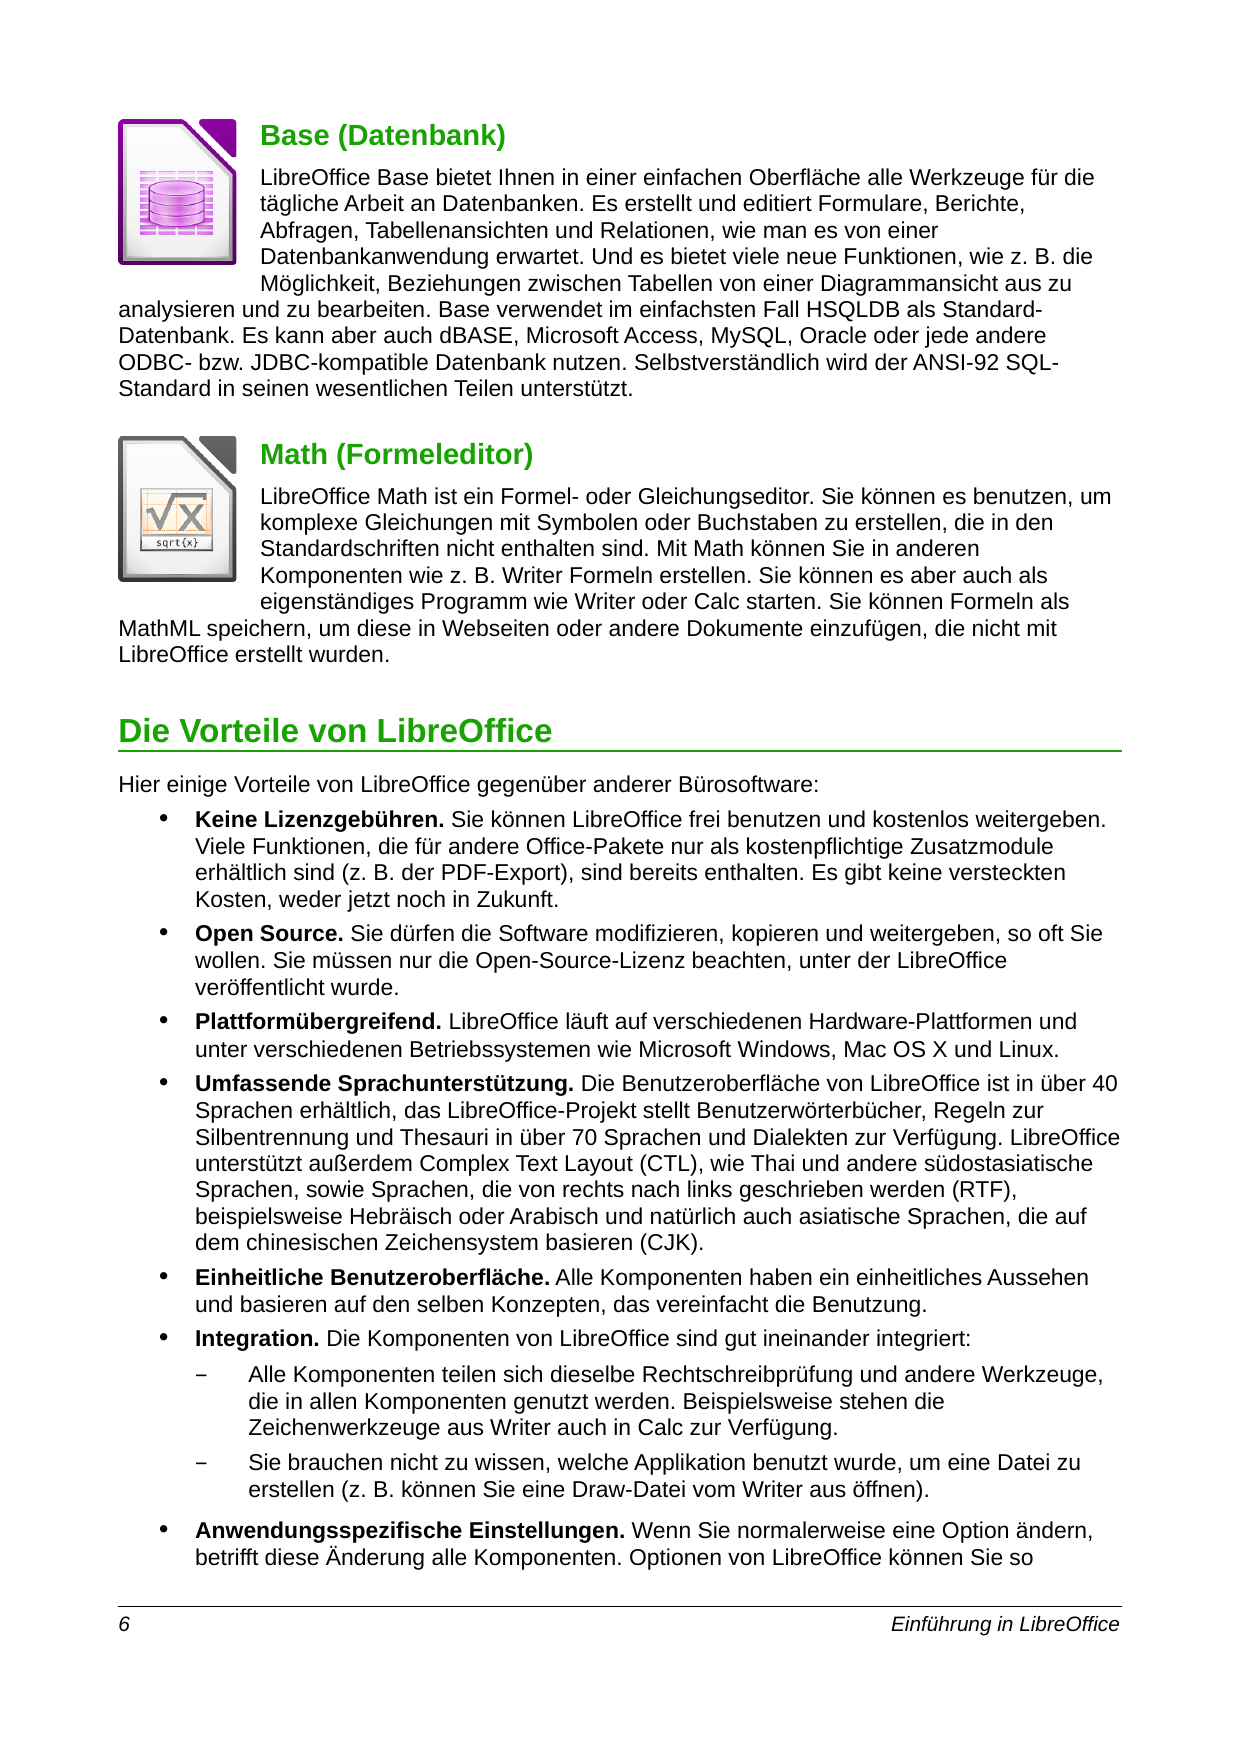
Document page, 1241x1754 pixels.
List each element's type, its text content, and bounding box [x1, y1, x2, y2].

subtitle Die Vorteile von LibreOffice [118, 712, 1122, 750]
list Plattformübergreifend. LibreOffice läuft auf verschiedenen Hardware-Plattformen und unter verschiedenen Betriebssystemen wie Microsoft Windows, Mac OS X und Linux. [156, 1006, 1122, 1062]
text LibreOffice Base bietet Ihnen in einer einfachen Oberfläche alle Werkzeuge für die tägliche Arbeit an Datenbanken. Es erstellt und editiert Formulare, Berichte, Abfragen, Tabellenansichten und Relationen, wie man es von einer Datenbankanwendung erwartet. Und es bietet viele neue Funktionen, wie z. B. die Möglichkeit, Beziehungen zwischen Tabellen von einer Diagrammansicht aus zu analysieren und zu bearbeiten. Base verwendet im einfachsten Fall HSQLDB als Standard-Datenbank. Es kann aber auch dBASE, Microsoft Access, MySQL, Oracle oder jede andere ODBC- bzw. JDBC-kompatible Datenbank nutzen. Selbstverständlich wird der ANSI-92 SQL-Standard in seinen wesentlichen Teilen unterstützt. [118, 164, 1122, 401]
text LibreOffice Math ist ein Formel- oder Gleichungseditor. Sie können es benutzen, um komplexe Gleichungen mit Symbolen oder Buchstaben zu erstellen, die in den Standardschriften nicht enthalten sind. Mit Math können Sie in anderen Komponenten wie z. B. Writer Formeln erstellen. Sie können es aber auch als eigenständiges Programm wie Writer oder Calc starten. Sie können Formeln als MathML speichern, um diese in Webseiten oder andere Dokumente einzufügen, die nicht mit LibreOffice erstellt wurden. [118, 483, 1122, 667]
list Anwendungsspezifische Einstellungen. Wenn Sie normalerweise eine Option ändern, betrifft diese Änderung alle Komponenten. Optionen von LibreOffice können Sie so [156, 1515, 1122, 1570]
list Open Source. Sie dürfen die Software modifizieren, kopieren und weitergeben, so oft Sie wollen. Sie müssen nur die Open-Source-Lizenz beachten, unter der LibreOffice veröffentlicht wurde. [156, 918, 1122, 1000]
list Keine Lizenzgebühren. Sie können LibreOffice frei benutzen und kostenlos weitergeben. Viele Funktionen, die für andere Office-Pakete nur als kostenpflichtige Zusatzmodule erhältlich sind (z. B. der PDF-Export), sind bereits enthalten. Es gibt keine versteckten Kosten, weder jetzt noch in Zukunft. [156, 804, 1122, 912]
picture [118, 436, 237, 582]
list Integration. Die Komponenten von LibreOffice sind gut ineinander integriert: [156, 1323, 1122, 1353]
list Alle Komponenten teilen sich dieselbe Rechtschreibprüfung und andere Werkzeuge, die in allen Komponenten genutzt werden. Beispielsweise stehen die Zeichenwerkzeuge aus Writer auch in Calc zur Verfügung. [195, 1359, 1122, 1441]
list Umfassende Sprachunterstützung. Die Benutzeroberfläche von LibreOffice ist in über 40 Sprachen erhältlich, das LibreOffice-Projekt stellt Benutzerwörterbücher, Regeln zur Silbentrennung und Thesauri in über 70 Sprachen und Dialekten zur Verfügung. LibreOffice unterstützt außerdem Complex Text Layout (CTL), wie Thai und andere südostasiatische Sprachen, sowie Sprachen, die von rechts nach links geschrieben werden (RTF), beispielsweise Hebräisch oder Arabisch und natürlich auch asiatische Sprachen, die auf dem chinesischen Zeichensystem basieren (CJK). [156, 1068, 1122, 1255]
list Sie brauchen nicht zu wissen, welche Applikation benutzt wurde, um eine Datei zu erstellen (z. B. können Sie eine Draw-Datei vom Writer aus öffnen). [195, 1447, 1122, 1502]
subtitle Base (Datenbank) [118, 118, 1122, 152]
picture [118, 119, 237, 265]
list Einheitliche Benutzeroberfläche. Alle Komponenten haben ein einheitliches Aussehen und basieren auf den selben Konzepten, das vereinfacht die Benutzung. [156, 1262, 1122, 1317]
list Hier einige Vorteile von LibreOffice gegenüber anderer Bürosoftware: [118, 771, 1122, 797]
subtitle Math (Formeleditor) [237, 437, 1122, 470]
